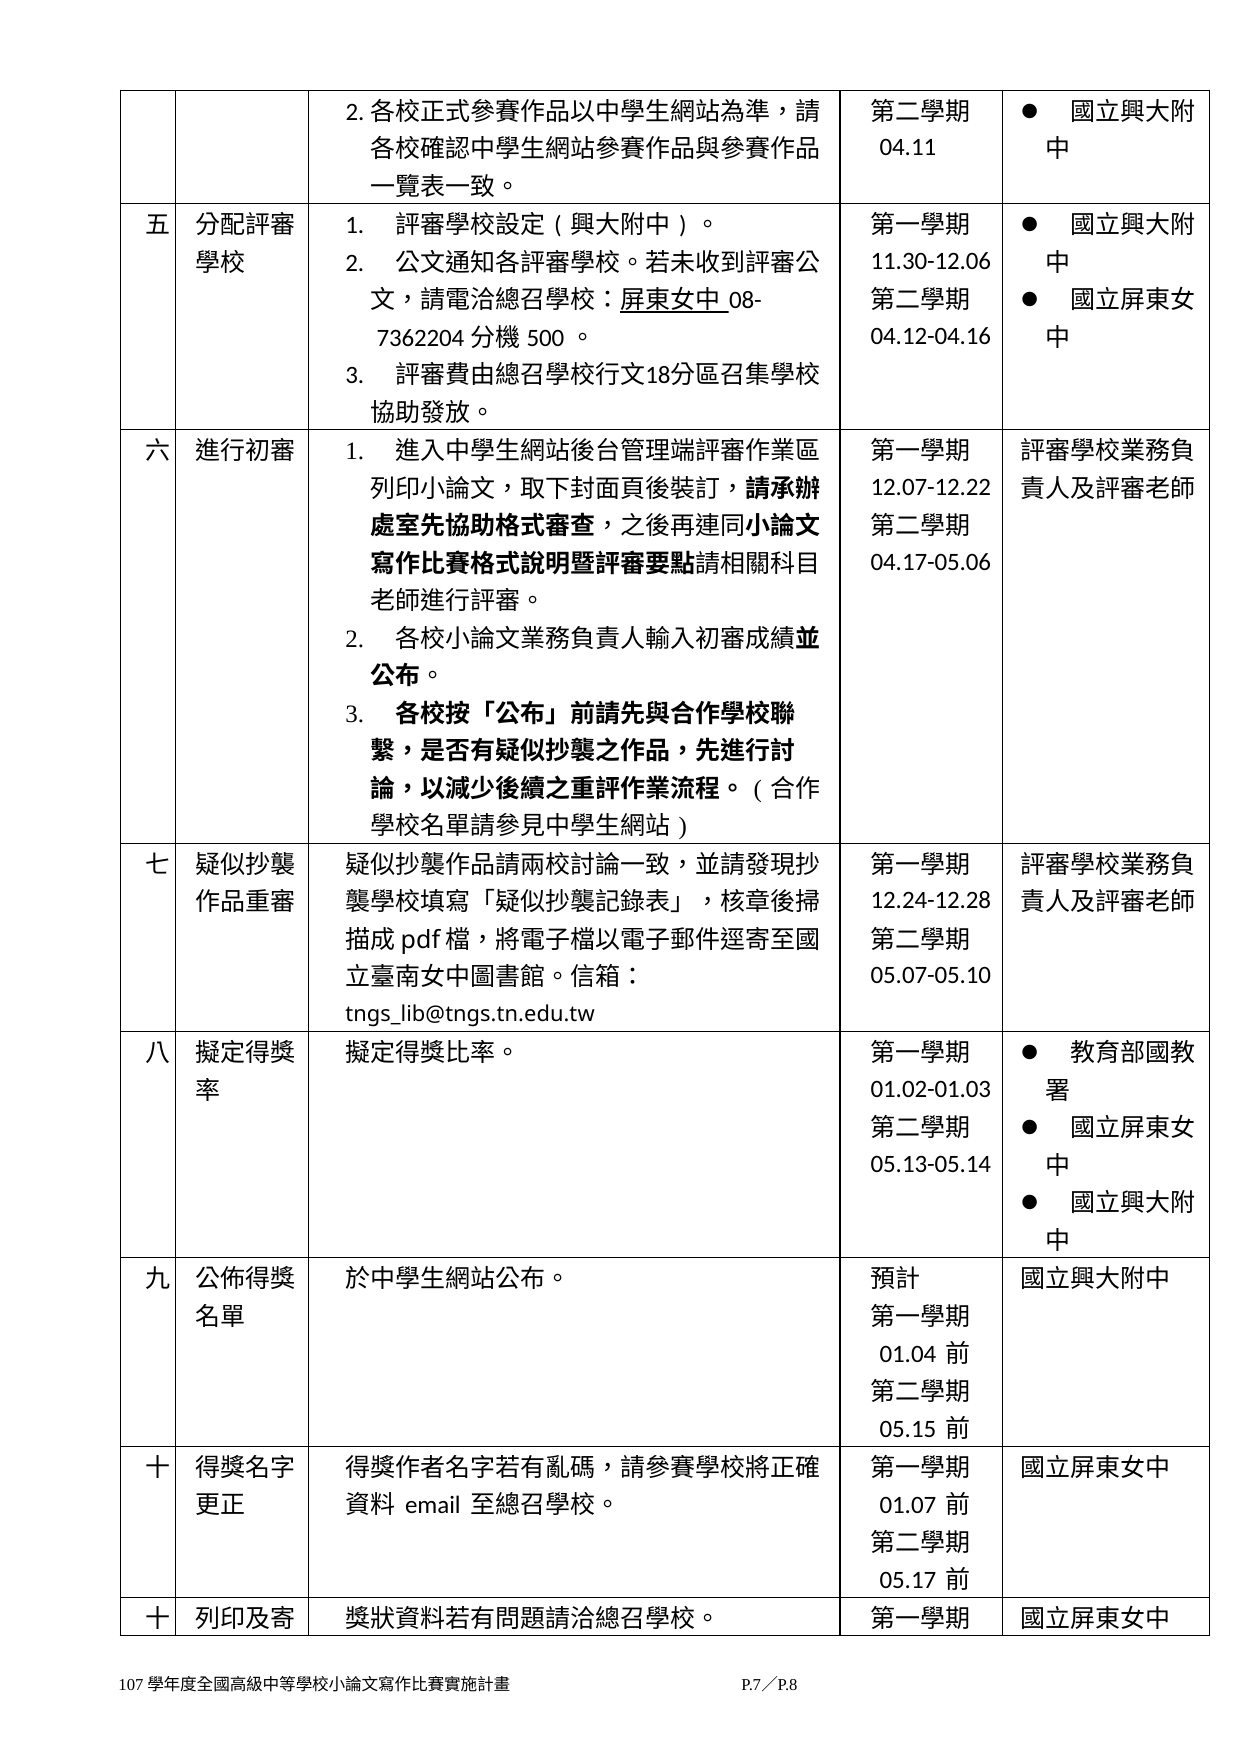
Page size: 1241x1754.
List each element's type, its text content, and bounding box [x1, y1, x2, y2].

table_cell 進行初審 [176, 430, 308, 843]
table_cell 十 [121, 1598, 175, 1635]
table_cell 教育部國教署 國立屏東女中 國立興大附中 [1003, 1032, 1209, 1257]
table_cell 獎狀資料若有問題請洽總召學校。 [309, 1598, 839, 1635]
table_cell 六 [121, 430, 175, 843]
table_cell 擬定得獎比率。 [309, 1032, 839, 1257]
table_cell [121, 91, 175, 203]
table_cell [176, 91, 308, 203]
table_cell 擬定得獎率 [176, 1032, 308, 1257]
table_cell 九 [121, 1258, 175, 1446]
table_cell 第一學期 01.02-01.03 第二學期 05.13-05.14 [841, 1032, 1002, 1257]
table_cell 七 [121, 844, 175, 1031]
table_cell 十 [121, 1447, 175, 1597]
table_cell 評審學校業務負責人及評審老師 [1003, 430, 1209, 843]
table_cell 進入中學生網站後台管理端評審作業區列印小論文，取下封面頁後裝訂，請承辦處室先協助格式審查，之後再連同小論文寫作比賽格式說明暨評審要點請相關科目老師進行評審。 各校小論文業務負責人輸入初審成績並公布。 各校按「公布」前請先與合作學校聯繫，是否有疑似抄襲之作品，先進行討論，以減少後續之重評作業流程。(合作學校名單請參見中學生網站) [309, 430, 839, 843]
table_cell 國立屏東女中 [1003, 1598, 1209, 1635]
table_cell 國立屏東女中 [1003, 1447, 1209, 1597]
table_cell 第二學期 04.11 [841, 91, 1002, 203]
table_cell 預計 第一學期 01.04前 第二學期 05.15前 [841, 1258, 1002, 1446]
table_cell 國立興大附中 國立屏東女中 [1003, 204, 1209, 429]
table_cell 第一學期 11.30-12.06 第二學期 04.12-04.16 [841, 204, 1002, 429]
table_cell 五 [121, 204, 175, 429]
table_cell 疑似抄襲作品重審 [176, 844, 308, 1031]
table_cell 疑似抄襲作品請兩校討論一致，並請發現抄襲學校填寫「疑似抄襲記錄表」，核章後掃描成pdf檔，將電子檔以電子郵件逕寄至國立臺南女中圖書館。信箱：tngs_lib@tngs.tn.edu.tw [309, 844, 839, 1031]
table_cell 第一學期 [841, 1598, 1002, 1635]
table_cell 於中學生網站公布。 [309, 1258, 839, 1446]
table_cell 八 [121, 1032, 175, 1257]
table_cell 第一學期 12.07-12.22 第二學期 04.17-05.06 [841, 430, 1002, 843]
table_cell 分配評審學校 [176, 204, 308, 429]
table_cell 公佈得獎名單 [176, 1258, 308, 1446]
table_cell 2. 各校正式參賽作品以中學生網站為準，請各校確認中學生網站參賽作品與參賽作品一覽表一致。 [309, 91, 839, 203]
table_cell 中學生網站 國立興大附中 [1003, 91, 1209, 203]
table_cell 評審學校業務負責人及評審老師 [1003, 844, 1209, 1031]
table_cell 得獎作者名字若有亂碼，請參賽學校將正確資料email至總召學校。 [309, 1447, 839, 1597]
table_cell 第一學期 01.07前 第二學期 05.17前 [841, 1447, 1002, 1597]
table_cell 列印及寄 [176, 1598, 308, 1635]
table_cell 第一學期 12.24-12.28 第二學期 05.07-05.10 [841, 844, 1002, 1031]
table_cell 國立興大附中 [1003, 1258, 1209, 1446]
table_cell 得獎名字更正 [176, 1447, 308, 1597]
table_cell 評審學校設定(興大附中)。 公文通知各評審學校。若未收到評審公文，請電洽總召學校：屏東女中08-7362204分機500。 評審費由總召學校行文18分區召集學校協助發放。 [309, 204, 839, 429]
